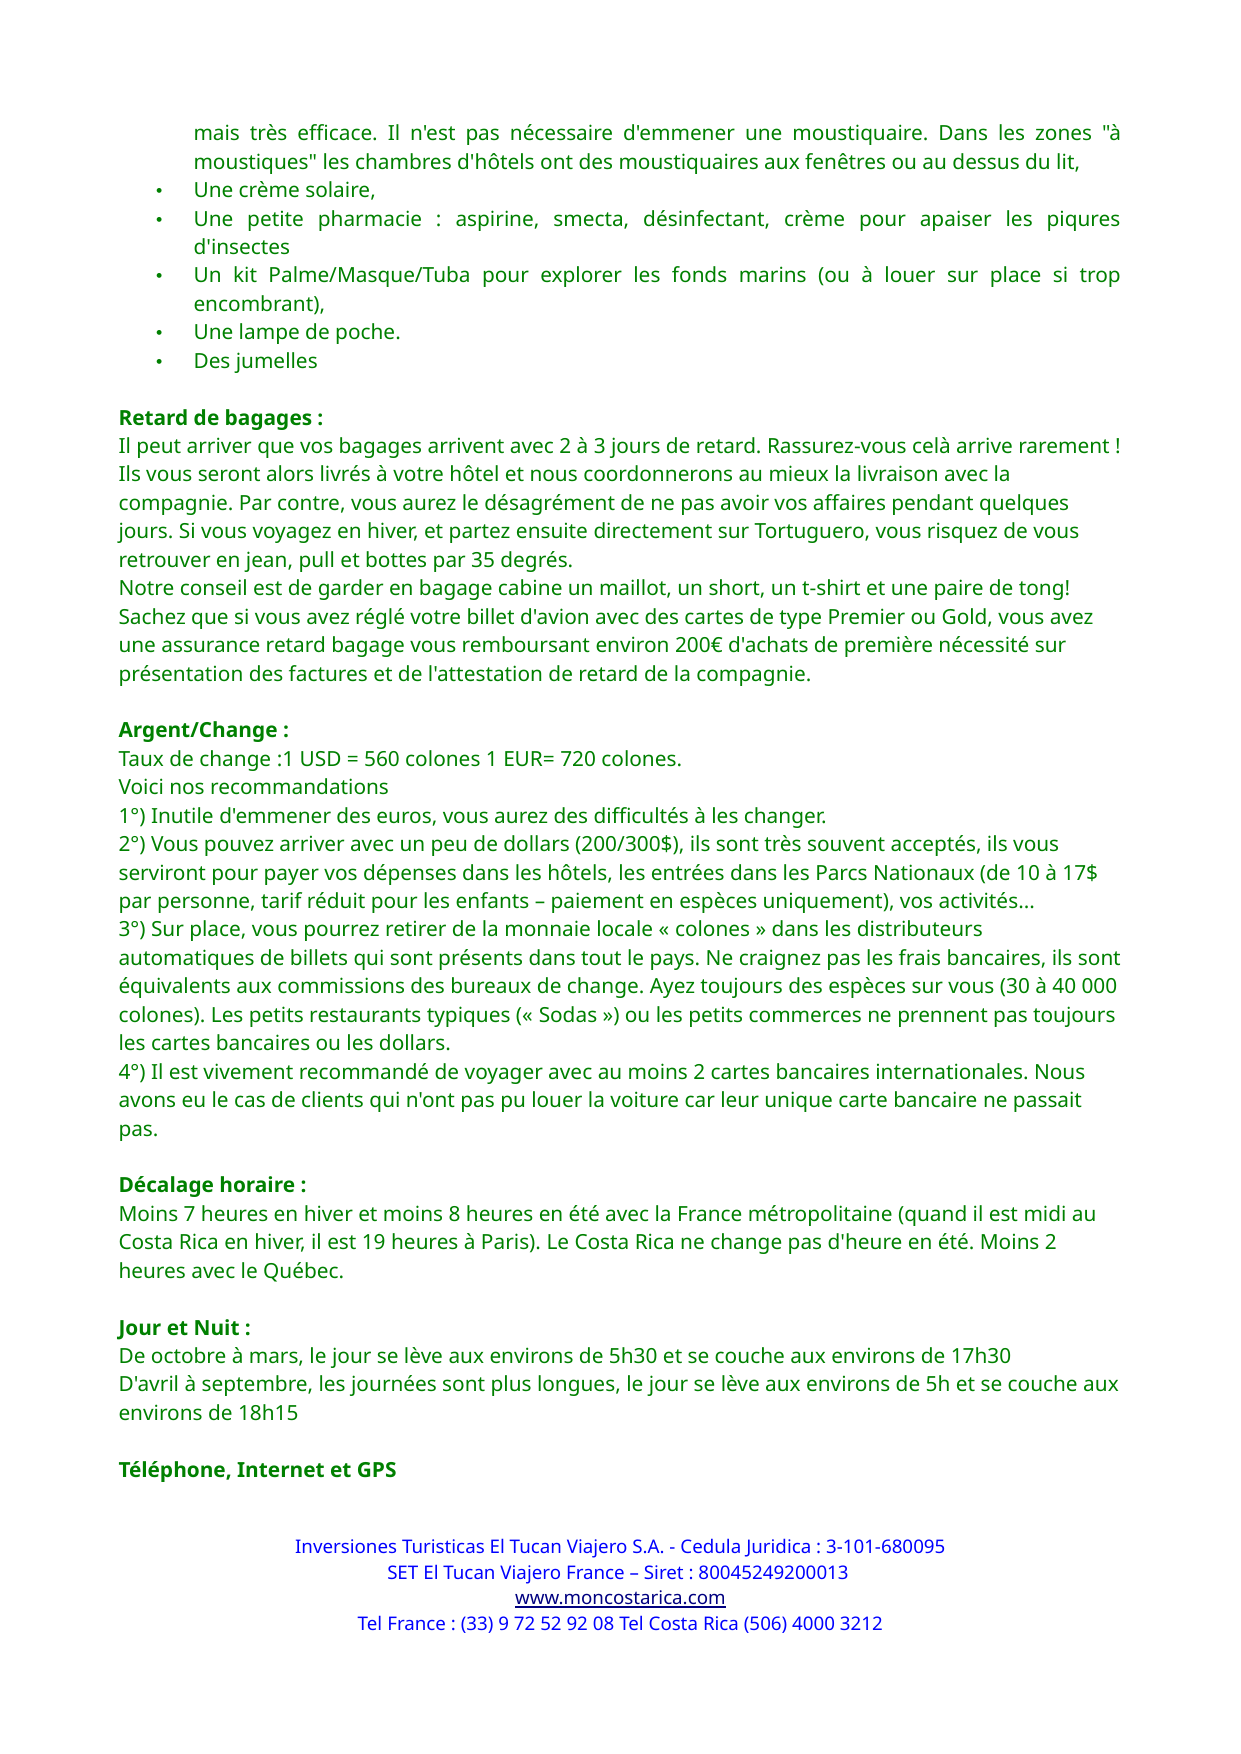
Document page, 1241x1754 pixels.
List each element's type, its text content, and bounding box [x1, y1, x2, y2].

list Une crème solaire, [156, 175, 1122, 204]
text Voici nos recommandations [118, 772, 1122, 801]
text Il peut arriver que vos bagages arrivent avec 2 à 3 jours de retard. Rassurez-vous celà arrive rarement ! Ils vous seront alors livrés à votre hôtel et nous coordonnerons au mieux la livraison avec la compagnie. Par contre, vous aurez le désagrément de ne pas avoir vos affaires pendant quelques jours. Si vous voyagez en hiver, et partez ensuite directement sur Tortuguero, vous risquez de vous retrouver en jean, pull et bottes par 35 degrés. Notre conseil est de garder en bagage cabine un maillot, un short, un t-shirt et une paire de tong! Sachez que si vous avez réglé votre billet d'avion avec des cartes de type Premier ou Gold, vous avez une assurance retard bagage vous remboursant environ 200€ d'achats de première nécessité sur présentation des factures et de l'attestation de retard de la compagnie. [118, 431, 1122, 687]
list mais très efficace. Il n'est pas nécessaire d'emmener une moustiquaire. Dans les zones "à moustiques" les chambres d'hôtels ont des moustiquaires aux fenêtres ou au dessus du lit, [156, 118, 1122, 175]
text Jour et Nuit : De octobre à mars, le jour se lève aux environs de 5h30 et se couche aux environs de 17h30 D'avril à septembre, les journées sont plus longues, le jour se lève aux environs de 5h et se couche aux environs de 18h15 [118, 1313, 1122, 1426]
list Un kit Palme/Masque/Tuba pour explorer les fonds marins (ou à louer sur place si trop encombrant), [156, 261, 1122, 317]
text Taux de change :1 USD = 560 colones 1 EUR= 720 colones. [118, 744, 1122, 772]
text Argent/Change : [118, 716, 1122, 744]
text 1°) Inutile d'emmener des euros, vous aurez des difficultés à les changer. [118, 801, 1122, 829]
list Des jumelles [156, 346, 1122, 374]
text Retard de bagages : [118, 403, 1122, 431]
text 3°) Sur place, vous pourrez retirer de la monnaie locale « colones » dans les distributeurs automatiques de billets qui sont présents dans tout le pays. Ne craignez pas les frais bancaires, ils sont équivalents aux commissions des bureaux de change. Ayez toujours des espèces sur vous (30 à 40 000 colones). Les petits restaurants typiques (« Sodas ») ou les petits commerces ne prennent pas toujours les cartes bancaires ou les dollars. [118, 914, 1122, 1057]
text Moins 7 heures en hiver et moins 8 heures en été avec la France métropolitaine (quand il est midi au Costa Rica en hiver, il est 19 heures à Paris). Le Costa Rica ne change pas d'heure en été. Moins 2 heures avec le Québec. [118, 1199, 1122, 1313]
list Une petite pharmacie : aspirine, smecta, désinfectant, crème pour apaiser les piqures d'insectes [156, 204, 1122, 261]
text Téléphone, Internet et GPS [118, 1426, 1122, 1483]
list Une lampe de poche. [156, 317, 1122, 346]
text 2°) Vous pouvez arriver avec un peu de dollars (200/300$), ils sont très souvent acceptés, ils vous serviront pour payer vos dépenses dans les hôtels, les entrées dans les Parcs Nationaux (de 10 à 17$ par personne, tarif réduit pour les enfants – paiement en espèces uniquement), vos activités... [118, 829, 1122, 914]
text Décalage horaire : [118, 1171, 1122, 1199]
text 4°) Il est vivement recommandé de voyager avec au moins 2 cartes bancaires internationales. Nous avons eu le cas de clients qui n'ont pas pu louer la voiture car leur unique carte bancaire ne passait pas. [118, 1057, 1122, 1142]
